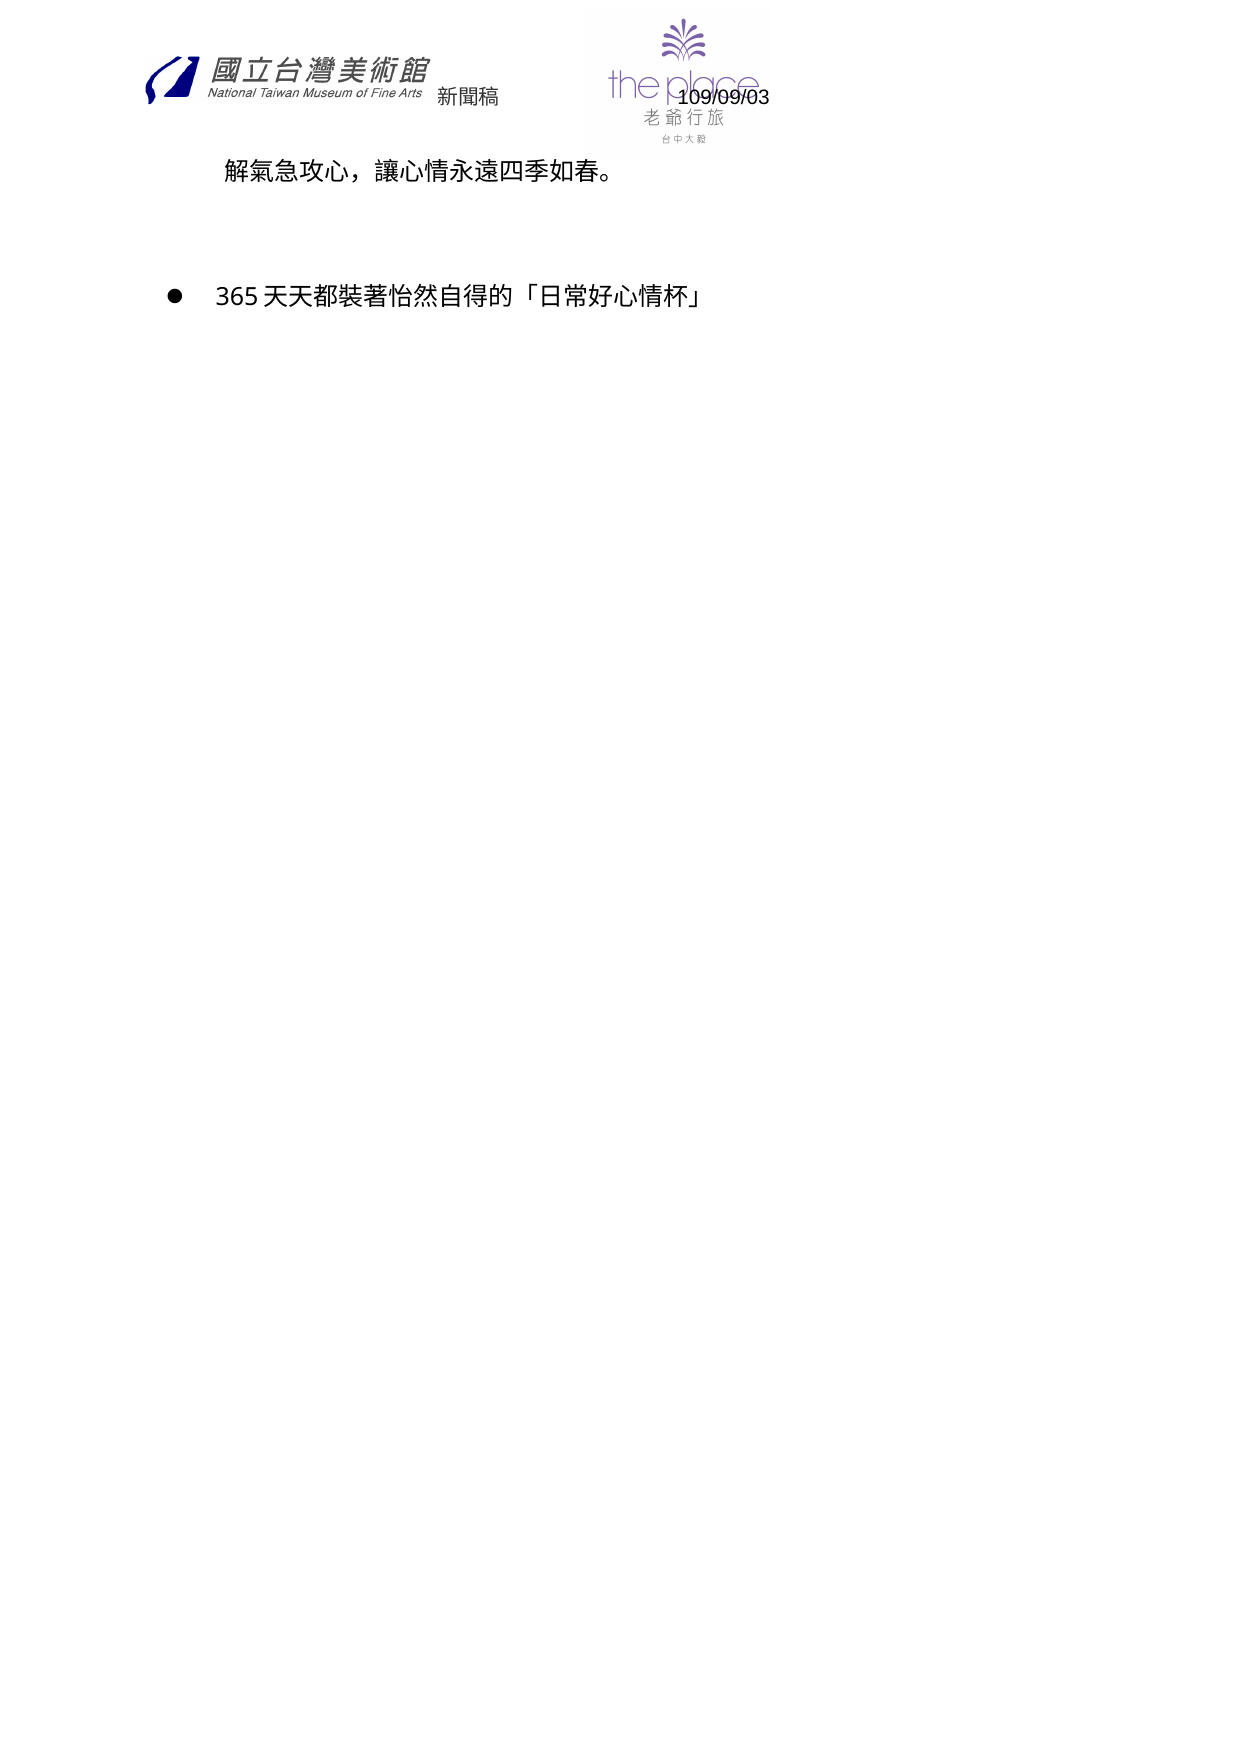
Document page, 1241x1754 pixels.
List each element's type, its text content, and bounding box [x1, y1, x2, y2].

picture [585, 7, 772, 161]
list 解氣急攻心，讓心情永遠四季如春。 [224, 150, 1075, 187]
picture [145, 56, 432, 105]
list 365天天都裝著怡然自得的「日常好心情杯」 [165, 275, 1075, 312]
